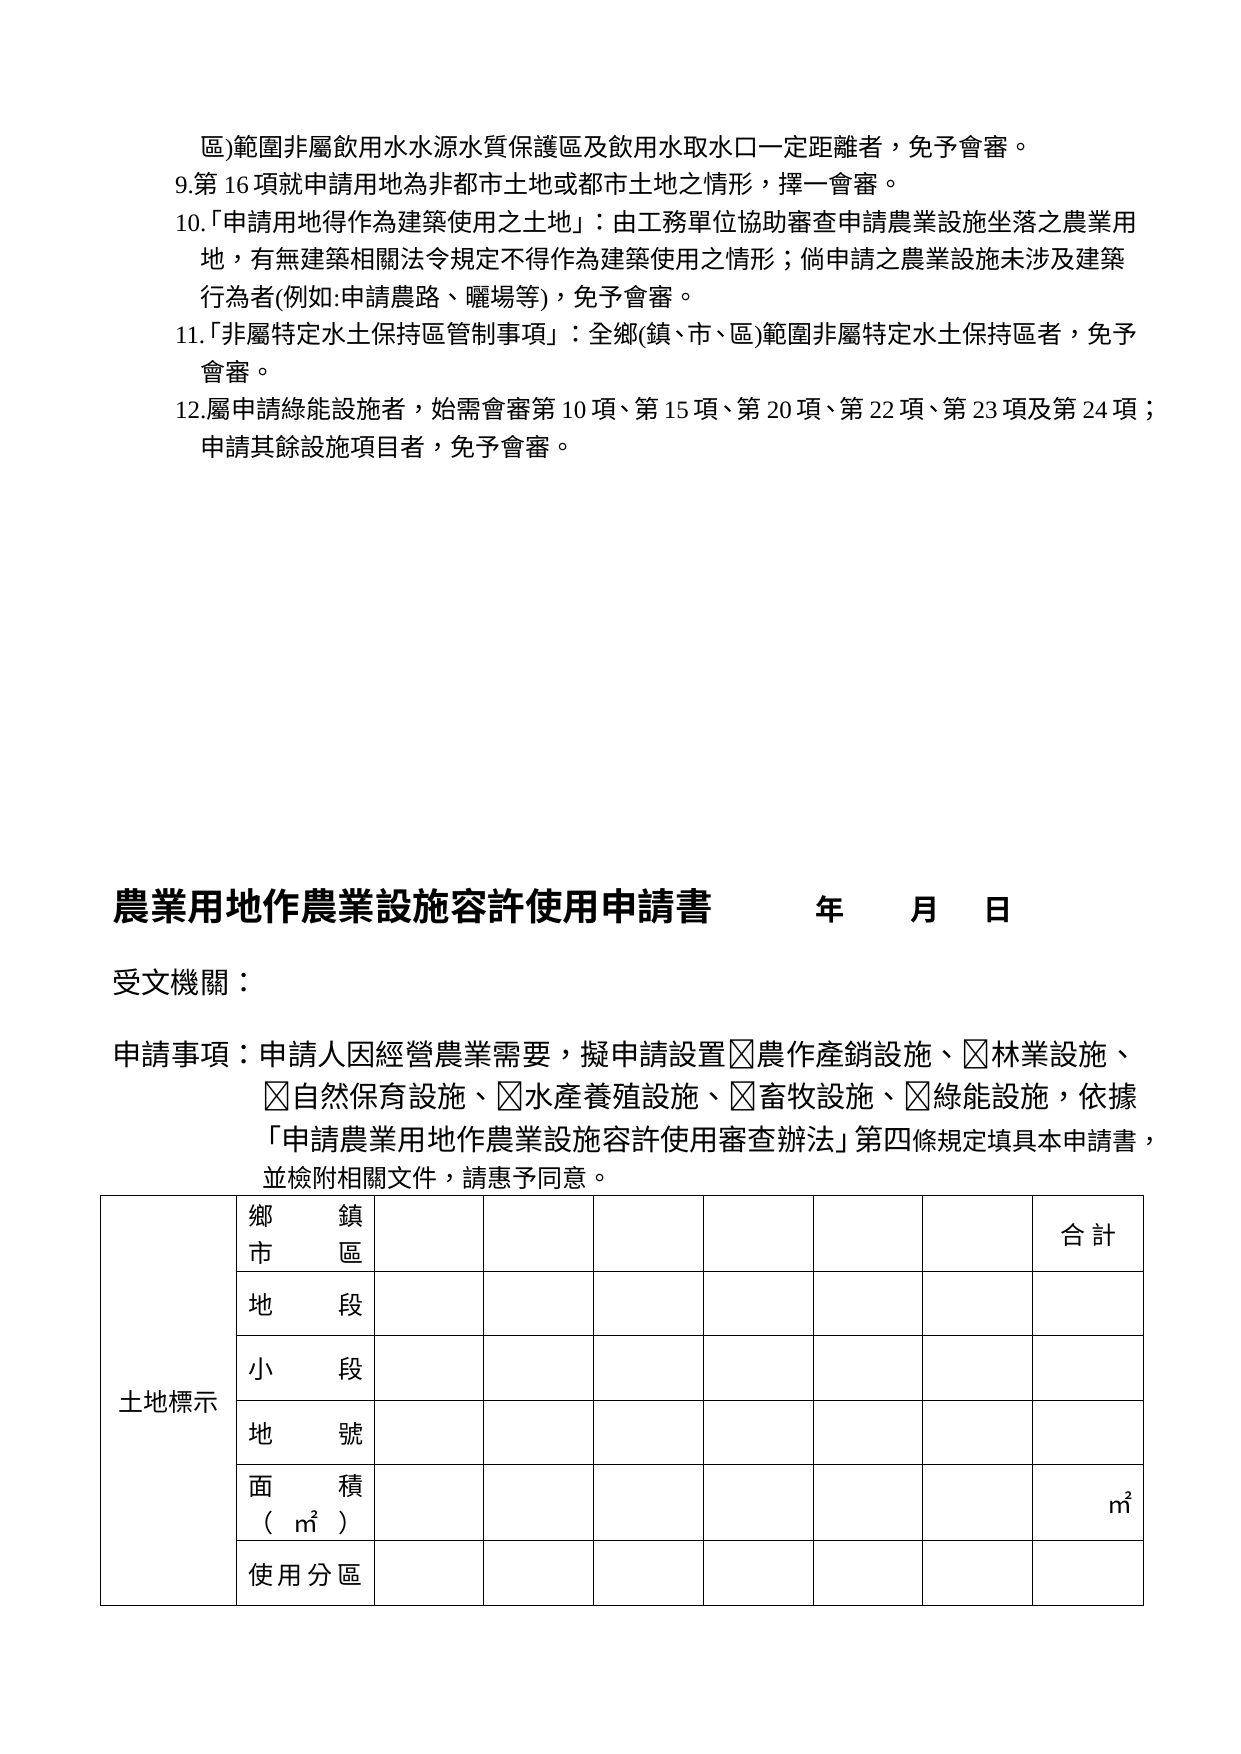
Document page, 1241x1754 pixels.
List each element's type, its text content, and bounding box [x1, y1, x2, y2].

table_header 土地標示 [101, 1196, 236, 1605]
text 12.屬申請綠能設施者，始需會審第10項、第15項、第20項、第22項、第23項及第24項；申請其餘設施項目者，免予會審。 [175, 389, 1137, 464]
text 受文機關： [112, 960, 1137, 1002]
table_cell [484, 1336, 593, 1400]
table_cell [484, 1272, 593, 1335]
table_header [704, 1196, 813, 1271]
table_header [594, 1196, 703, 1271]
table_header 合 計 [1033, 1196, 1143, 1271]
table_cell [594, 1336, 703, 1400]
table_cell [375, 1336, 483, 1400]
table_cell [923, 1272, 1032, 1335]
table_cell [704, 1541, 813, 1605]
text 8.「屬飲用水水源水質保護區及飲用水取水口一定距離且無不得新設事項」：全鄉(鎮、市、區)範圍非屬飲用水水源水質保護區及飲用水取水口一定距離者，免予會審。 [175, 127, 1137, 164]
table_cell [375, 1272, 483, 1335]
table_cell 面積（㎡） [237, 1465, 374, 1540]
table_cell [814, 1336, 922, 1400]
table_cell [704, 1401, 813, 1464]
table_cell [814, 1541, 922, 1605]
table_cell 地段 [237, 1272, 374, 1335]
text 9.第16項就申請用地為非都市土地或都市土地之情形，擇一會審。 [175, 164, 1137, 202]
table_cell [814, 1465, 922, 1540]
table_cell [594, 1272, 703, 1335]
table_header 鄉鎮 市區 [237, 1196, 374, 1271]
table_cell [375, 1401, 483, 1464]
text 申請事項：申請人因經營農業需要，擬申請設置農作產銷設施、林業設施、自然保育設施、水產養殖設施、畜牧設施、綠能設施，依據「申請農業用地作農業設施容許使用審查辦法」第四條規定填具本申請書，並檢附相關文件，請惠予同意。 [112, 1032, 1137, 1195]
table_cell [704, 1336, 813, 1400]
table_cell [594, 1401, 703, 1464]
table_cell [484, 1541, 593, 1605]
table_cell [923, 1336, 1032, 1400]
table_cell [814, 1401, 922, 1464]
table_header [814, 1196, 922, 1271]
table_cell 使用分區 [237, 1541, 374, 1605]
table_cell [704, 1465, 813, 1540]
text 農業用地作農業設施容許使用申請書 年 月 日 [112, 877, 1137, 931]
table_cell [375, 1541, 483, 1605]
table_cell [814, 1272, 922, 1335]
table_header [484, 1196, 593, 1271]
table_cell [1033, 1401, 1143, 1464]
table_cell [704, 1272, 813, 1335]
table_cell 小段 [237, 1336, 374, 1400]
table_header [923, 1196, 1032, 1271]
table_cell [923, 1401, 1032, 1464]
table_header [375, 1196, 483, 1271]
table_cell [375, 1465, 483, 1540]
table_cell [1033, 1272, 1143, 1335]
table_cell [1033, 1541, 1143, 1605]
table_cell [594, 1541, 703, 1605]
table_cell ㎡ [1033, 1465, 1143, 1540]
table_cell [484, 1401, 593, 1464]
table_cell [923, 1465, 1032, 1540]
table_cell [594, 1465, 703, 1540]
table_cell 地號 [237, 1401, 374, 1464]
text 11.「非屬特定水土保持區管制事項」：全鄉(鎮、市、區)範圍非屬特定水土保持區者，免予會審。 [175, 314, 1137, 389]
table_cell [923, 1541, 1032, 1605]
table_cell [484, 1465, 593, 1540]
table_cell [1033, 1336, 1143, 1400]
text 10.「申請用地得作為建築使用之土地」：由工務單位協助審查申請農業設施坐落之農業用地，有無建築相關法令規定不得作為建築使用之情形；倘申請之農業設施未涉及建築行為者(例如:申請農路、曬場等)，免予會審。 [175, 202, 1137, 314]
